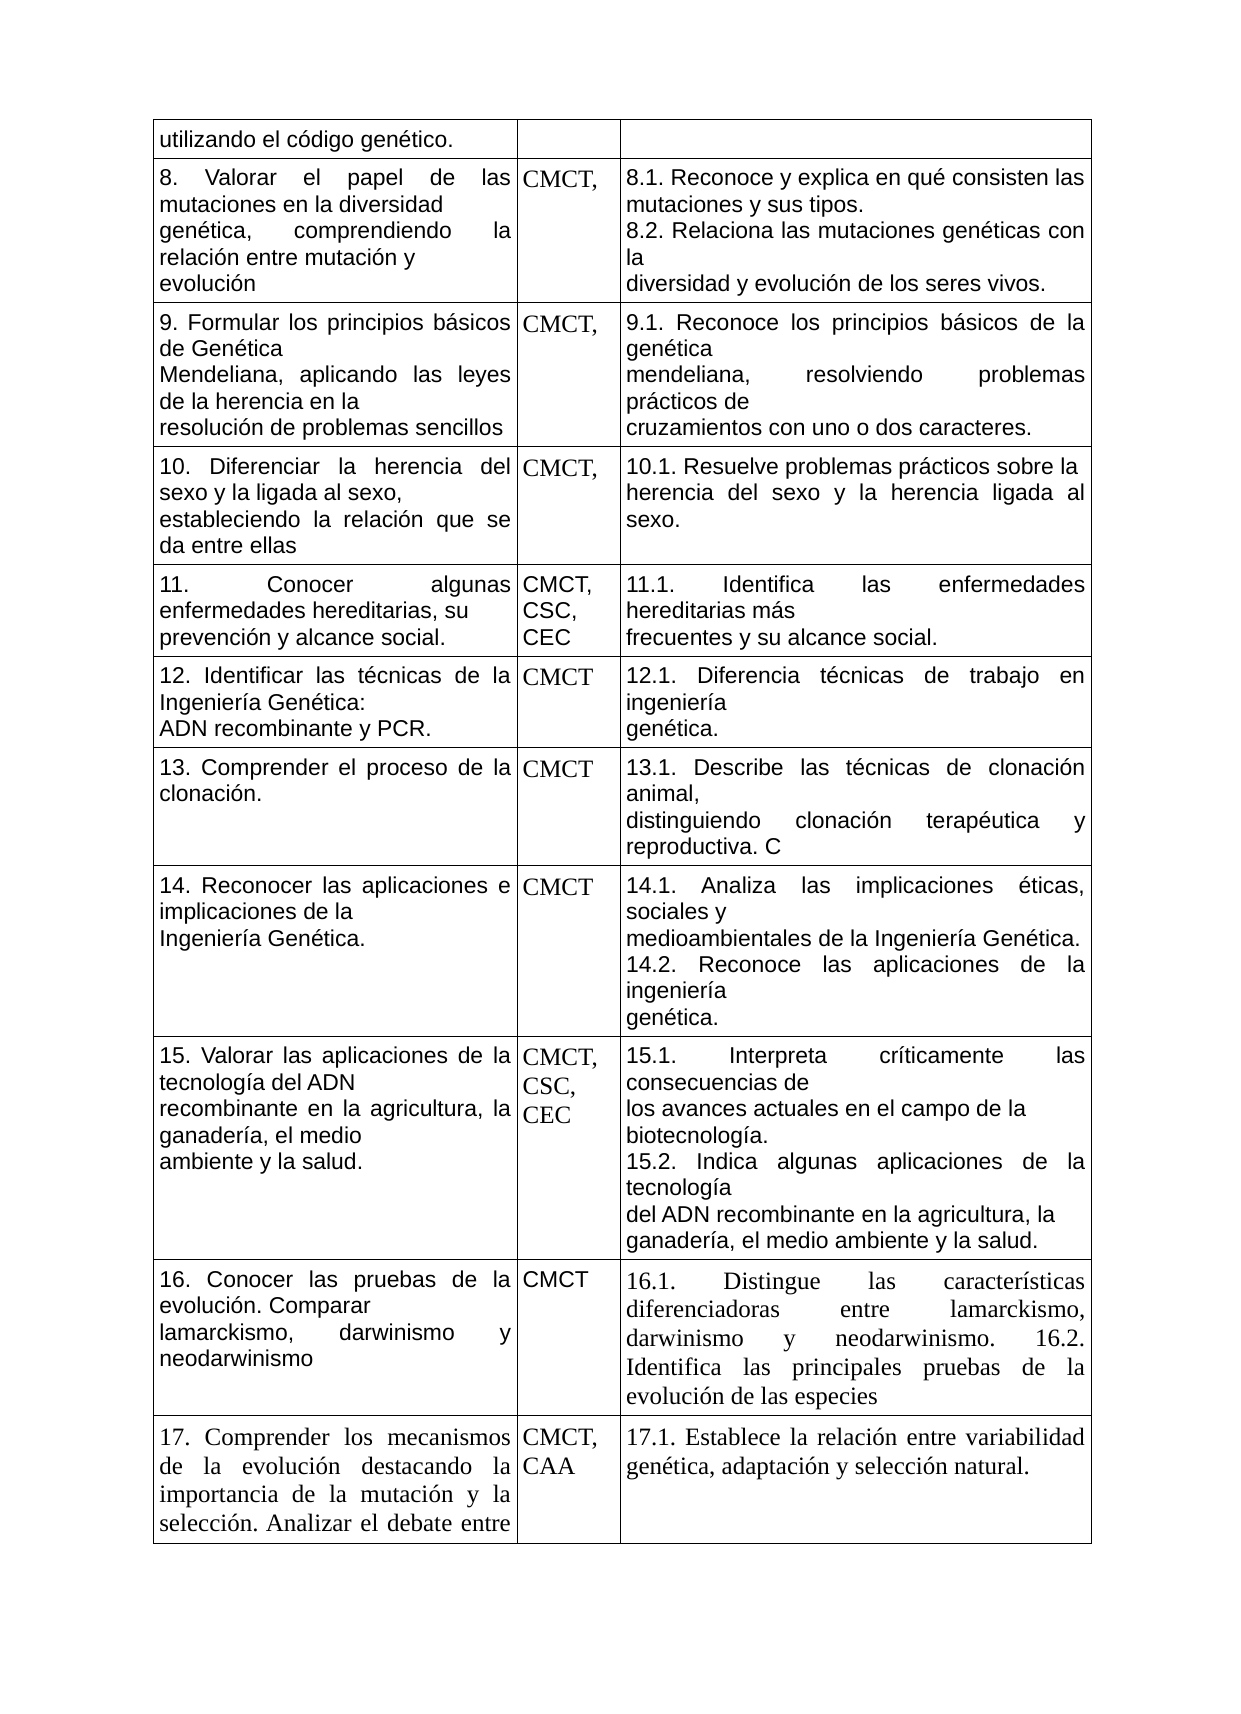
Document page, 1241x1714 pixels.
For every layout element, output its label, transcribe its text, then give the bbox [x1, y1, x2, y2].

table_cell 12. Identificar las técnicas de la Ingeniería Genética: ADN recombinante y PCR. [154, 657, 517, 747]
table_cell 9. Formular los principios básicos de Genética Mendeliana, aplicando las leyes de la herencia en la resolución de problemas sencillos [154, 303, 517, 446]
table_cell CMCT [518, 657, 620, 747]
table_cell 15. Valorar las aplicaciones de la tecnología del ADN recombinante en la agricultura, la ganadería, el medio ambiente y la salud. [154, 1037, 517, 1259]
table_cell 16. Conocer las pruebas de la evolución. Comparar lamarckismo, darwinismo y neodarwinismo [154, 1260, 517, 1415]
table_cell 16.1. Distingue las características diferenciadoras entre lamarckismo, darwinismo y neodarwinismo. 16.2. Identifica las principales pruebas de la evolución de las especies [621, 1260, 1091, 1415]
table_cell CMCT, [518, 159, 620, 302]
table_cell 11. Conocer algunas enfermedades hereditarias, su prevención y alcance social. [154, 565, 517, 656]
table_cell 15.1. Interpreta críticamente las consecuencias de los avances actuales en el campo de la biotecnología. 15.2. Indica algunas aplicaciones de la tecnología del ADN recombinante en la agricultura, la ganadería, el medio ambiente y la salud. [621, 1037, 1091, 1259]
table_cell 14. Reconocer las aplicaciones e implicaciones de la Ingeniería Genética. [154, 866, 517, 1036]
table_cell CMCT [518, 1260, 620, 1415]
table_cell CMCT, CAA [518, 1416, 620, 1543]
table_cell 11.1. Identifica las enfermedades hereditarias más frecuentes y su alcance social. [621, 565, 1091, 656]
table_cell 10.1. Resuelve problemas prácticos sobre la herencia del sexo y la herencia ligada al sexo. [621, 447, 1091, 564]
table_cell 8. Valorar el papel de las mutaciones en la diversidad genética, comprendiendo la relación entre mutación y evolución [154, 159, 517, 302]
table_cell CMCT, [518, 303, 620, 446]
table_cell CMCT, [518, 447, 620, 564]
table_cell 9.1. Reconoce los principios básicos de la genética mendeliana, resolviendo problemas prácticos de cruzamientos con uno o dos caracteres. [621, 303, 1091, 446]
table_cell 12.1. Diferencia técnicas de trabajo en ingeniería genética. [621, 657, 1091, 747]
table_cell CMCT, CSC, CEC [518, 1037, 620, 1259]
table_cell 14.1. Analiza las implicaciones éticas, sociales y medioambientales de la Ingeniería Genética. 14.2. Reconoce las aplicaciones de la ingeniería genética. [621, 866, 1091, 1036]
table_cell [518, 120, 620, 158]
table_cell 13.1. Describe las técnicas de clonación animal, distinguiendo clonación terapéutica y reproductiva. C [621, 748, 1091, 865]
table_cell [621, 120, 1091, 158]
table_cell CMCT, CSC, CEC [518, 565, 620, 656]
table_cell CMCT [518, 866, 620, 1036]
table_cell CMCT [518, 748, 620, 865]
table_cell utilizando el código genético. [154, 120, 517, 158]
table_cell 17.1. Establece la relación entre variabilidad genética, adaptación y selección natural. [621, 1416, 1091, 1543]
table_cell 13. Comprender el proceso de la clonación. [154, 748, 517, 865]
table_cell 8.1. Reconoce y explica en qué consisten las mutaciones y sus tipos. 8.2. Relaciona las mutaciones genéticas con la diversidad y evolución de los seres vivos. [621, 159, 1091, 302]
table_cell 10. Diferenciar la herencia del sexo y la ligada al sexo, estableciendo la relación que se da entre ellas [154, 447, 517, 564]
table_cell 17. Comprender los mecanismos de la evolución destacando la importancia de la mutación y la selección. Analizar el debate entre [154, 1416, 517, 1543]
